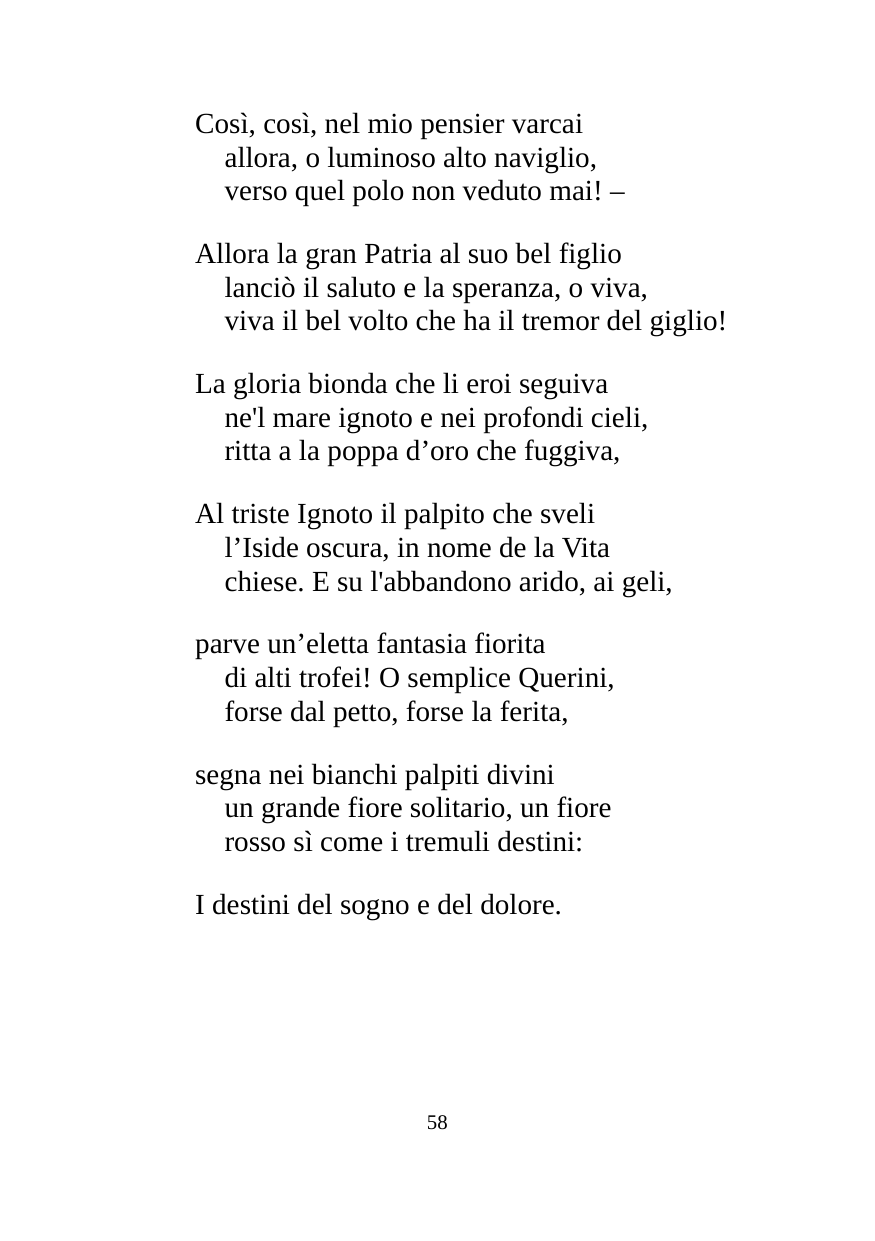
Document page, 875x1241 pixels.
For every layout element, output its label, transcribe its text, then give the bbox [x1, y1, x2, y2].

text segna nei bianchi palpiti divini un grande fiore solitario, un fiore rosso sì come i tremuli destini: [195, 757, 768, 857]
text I destini del sogno e del dolore. [195, 887, 768, 920]
text Così, così, nel mio pensier varcai allora, o luminoso alto naviglio, verso quel polo non veduto mai! – [195, 106, 768, 207]
text La gloria bionda che li eroi seguiva ne'l mare ignoto e nei profondi cieli, ritta a la poppa d’oro che fuggiva, [195, 366, 768, 467]
text Allora la gran Patria al suo bel figlio lanciò il saluto e la speranza, o viva, viva il bel volto che ha il tremor del giglio! [195, 236, 768, 337]
text Al triste Ignoto il palpito che sveli l’Iside oscura, in nome de la Vita chiese. E su l'abbandono arido, ai geli, [195, 497, 768, 597]
text parve un’eletta fantasia fiorita di alti trofei! O semplice Querini, forse dal petto, forse la ferita, [195, 627, 768, 727]
